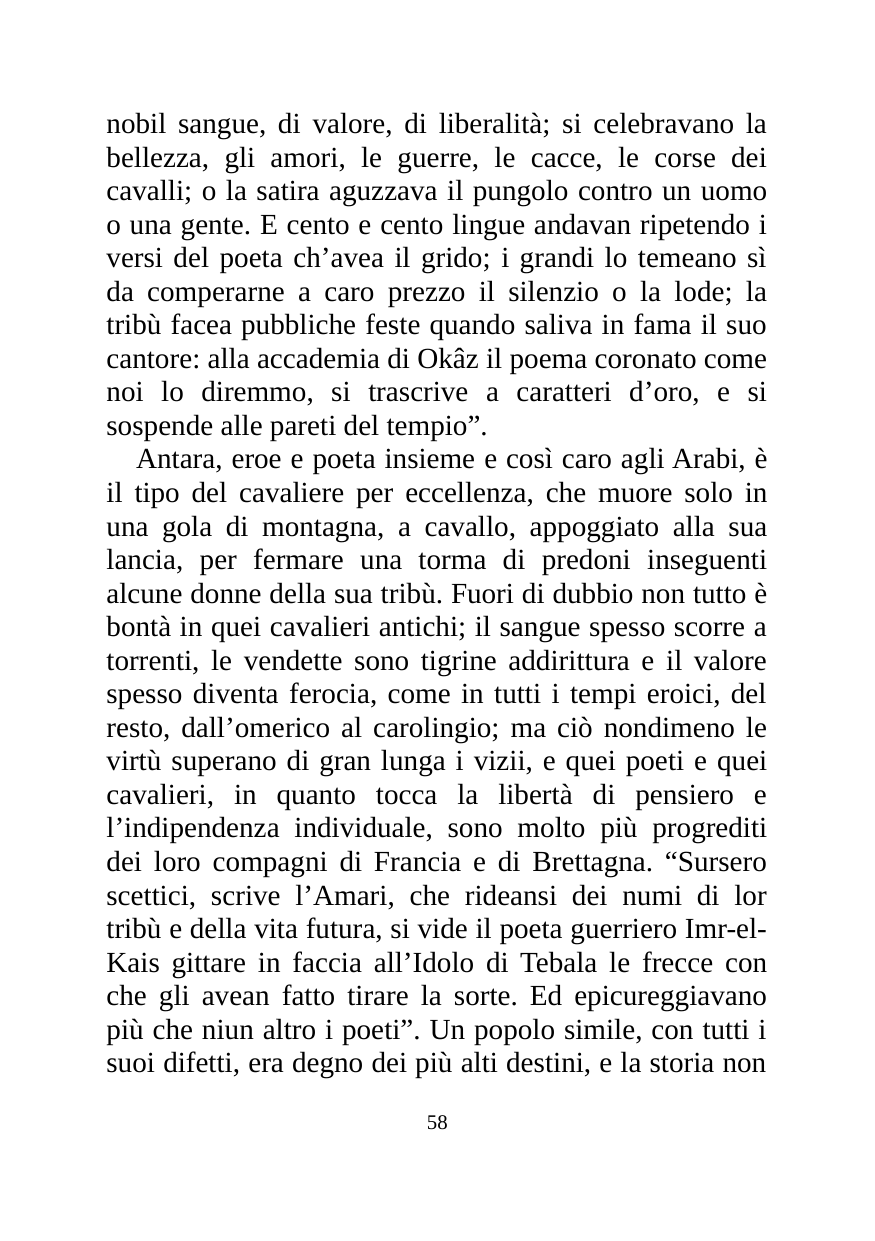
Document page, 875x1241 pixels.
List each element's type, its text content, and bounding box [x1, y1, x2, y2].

text Antara, eroe e poeta insieme e così caro agli Arabi, è il tipo del cavaliere per eccellenza, che muore solo in una gola di montagna, a cavallo, appoggiato alla sua lancia, per fermare una torma di predoni inseguenti alcune donne della sua tribù. Fuori di dubbio non tutto è bontà in quei cavalieri antichi; il sangue spesso scorre a torrenti, le vendette sono tigrine addirittura e il valore spesso diventa ferocia, come in tutti i tempi eroici, del resto, dall’omerico al carolingio; ma ciò nondimeno le virtù superano di gran lunga i vizii, e quei poeti e quei cavalieri, in quanto tocca la libertà di pensiero e l’indipendenza individuale, sono molto più progrediti dei loro compagni di Francia e di Brettagna. “Sursero scettici, scrive l’Amari, che rideansi dei numi di lor tribù e della vita futura, si vide il poeta guerriero Imr-el-Kais gittare in faccia all’Idolo di Tebala le frecce con che gli avean fatto tirare la sorte. Ed epicureggiavano più che niun altro i poeti”. Un popolo simile, con tutti i suoi difetti, era degno dei più alti destini, e la storia non [106, 442, 768, 1079]
text nobil sangue, di valore, di liberalità; si celebravano la bellezza, gli amori, le guerre, le cacce, le corse dei cavalli; o la satira aguzzava il pungolo contro un uomo o una gente. E cento e cento lingue andavan ripetendo i versi del poeta ch’avea il grido; i grandi lo temeano sì da comperarne a caro prezzo il silenzio o la lode; la tribù facea pubbliche feste quando saliva in fama il suo cantore: alla accademia di Okâz il poema coronato come noi lo diremmo, si trascrive a caratteri d’oro, e si sospende alle pareti del tempio”. [106, 106, 768, 442]
